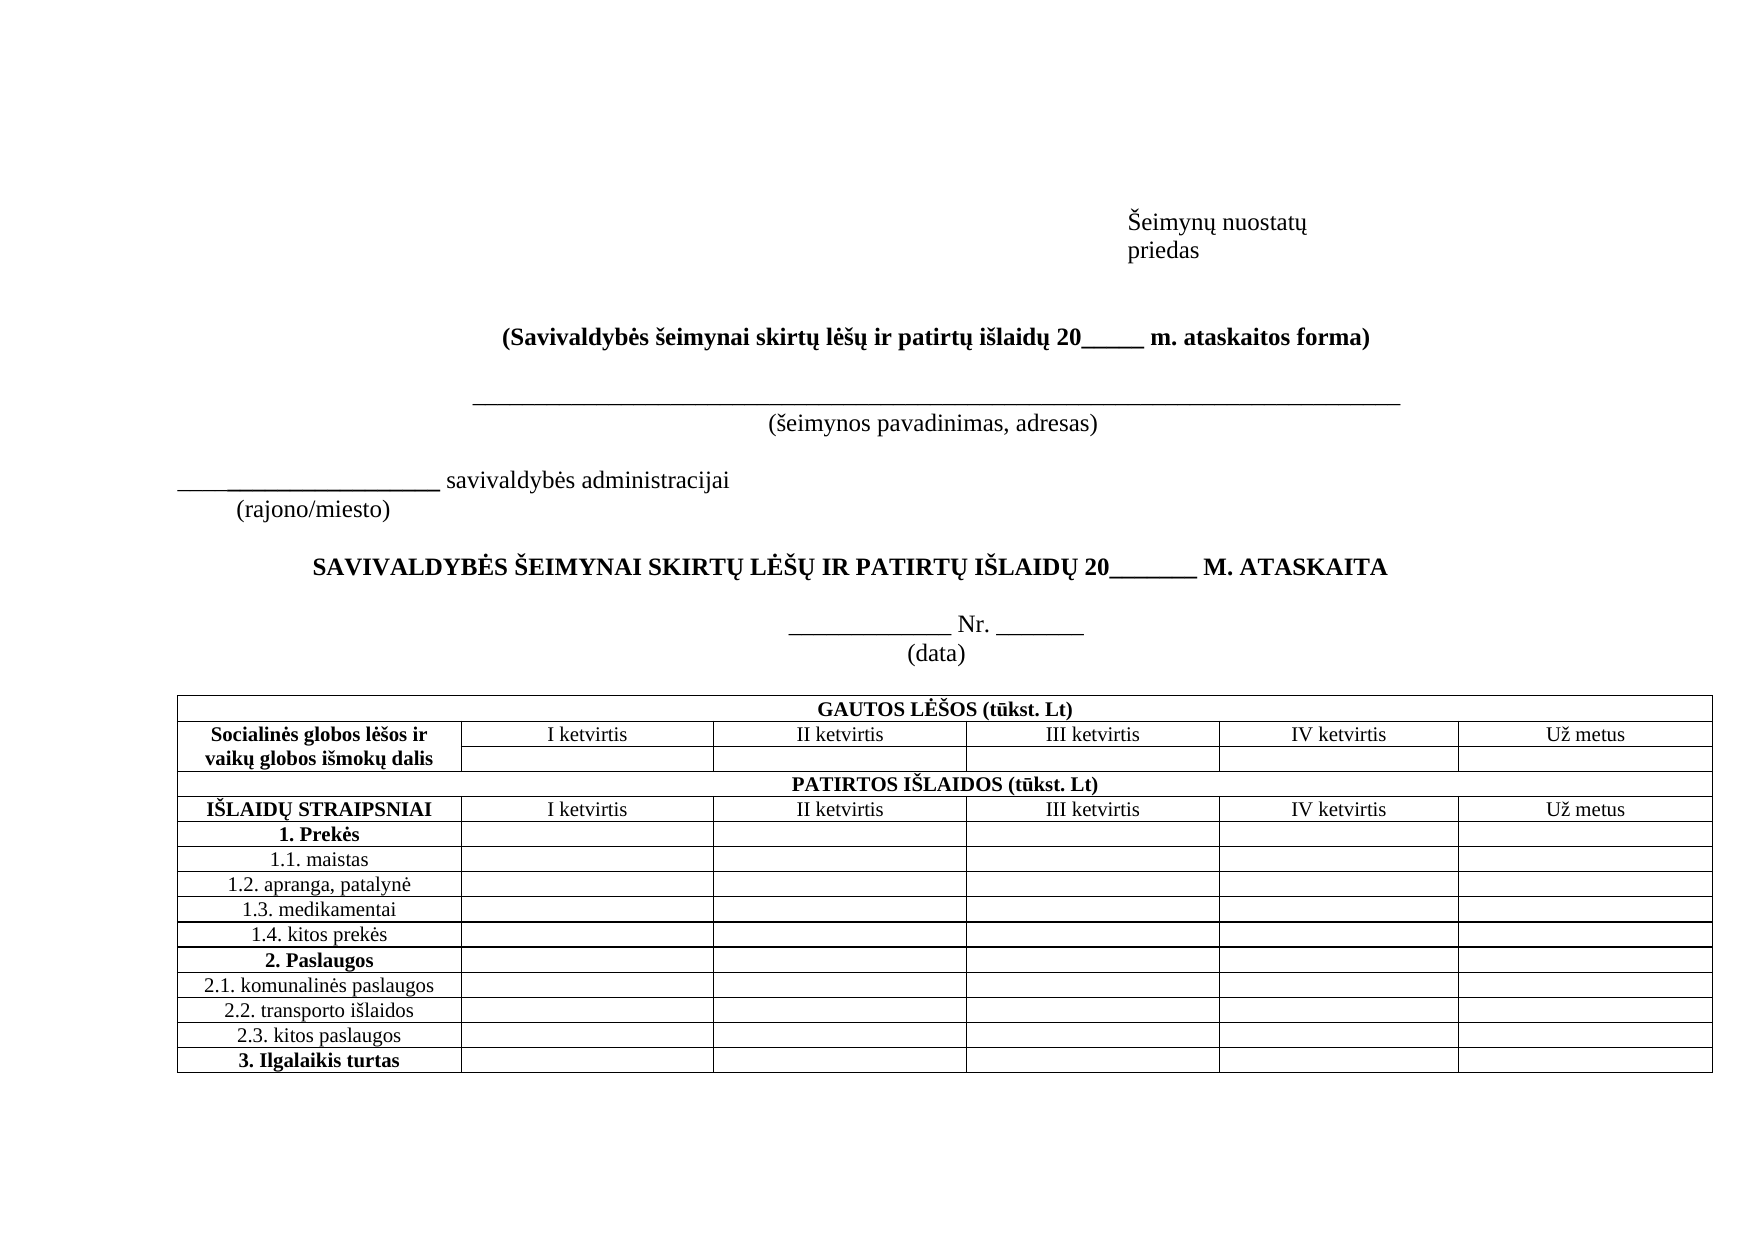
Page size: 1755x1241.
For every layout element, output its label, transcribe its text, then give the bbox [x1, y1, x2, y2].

table_cell [1220, 897, 1458, 921]
table_cell [1459, 998, 1712, 1022]
table_cell 1.3. medikamentai [178, 897, 461, 921]
table_cell I ketvirtis [462, 797, 713, 821]
table_cell [967, 923, 1219, 946]
table_cell [714, 872, 966, 896]
table_cell [714, 948, 966, 972]
table_cell 2.3. kitos paslaugos [178, 1023, 461, 1047]
table_cell [714, 747, 966, 771]
table_cell [714, 973, 966, 997]
text _____________________ savivaldybės administracijai [177, 465, 1695, 494]
table_cell [1220, 847, 1458, 871]
table_cell [1220, 822, 1458, 846]
table_cell [462, 948, 713, 972]
table_cell [1220, 872, 1458, 896]
table_cell [1459, 973, 1712, 997]
table_cell [714, 1048, 966, 1072]
table_cell [1459, 872, 1712, 896]
table_cell Už metus [1459, 722, 1712, 746]
table_cell [462, 998, 713, 1022]
table_cell Už metus [1459, 797, 1712, 821]
table_cell [967, 973, 1219, 997]
table_cell I ketvirtis [462, 722, 713, 746]
text SAVIVALDYBĖS ŠEIMYNAI SKIRTŲ LĖŠŲ IR PATIRTŲ IŠLAIDŲ 20_______ M. ATASKAITA [177, 552, 1695, 580]
table_cell [462, 822, 713, 846]
table_cell [967, 822, 1219, 846]
table_cell 1.4. kitos prekės [178, 923, 461, 946]
text (data) [177, 638, 1695, 667]
table_cell [714, 998, 966, 1022]
table_cell [967, 948, 1219, 972]
table_cell [1220, 747, 1458, 771]
table_cell [462, 872, 713, 896]
table_cell [462, 1048, 713, 1072]
table_cell [714, 897, 966, 921]
table_cell [1220, 973, 1458, 997]
table_cell [462, 747, 713, 771]
table_cell [462, 973, 713, 997]
table_cell [1459, 923, 1712, 946]
text priedas [1127, 235, 1695, 264]
text (šeimynos pavadinimas, adresas) [177, 408, 1695, 437]
table_cell [462, 1023, 713, 1047]
table_cell III ketvirtis [967, 797, 1219, 821]
table_cell [1220, 923, 1458, 946]
table_cell [967, 897, 1219, 921]
text _ [177, 379, 1695, 408]
table_cell [1459, 1048, 1712, 1072]
table_cell [1459, 897, 1712, 921]
table_cell [462, 923, 713, 946]
text Šeimynų nuostatų [1127, 207, 1695, 235]
table_cell 1.1. maistas [178, 847, 461, 871]
table_header GAUTOS LĖŠOS (tūkst. Lt) [178, 696, 1712, 721]
table_cell [714, 923, 966, 946]
table_cell [1220, 1023, 1458, 1047]
text (rajono/miesto) [177, 494, 1695, 523]
table_cell [1459, 847, 1712, 871]
table_cell [967, 872, 1219, 896]
table_cell 2. Paslaugos [178, 948, 461, 972]
table_cell [967, 747, 1219, 771]
table_cell IŠLAIDŲ STRAIPSNIAI [178, 797, 461, 821]
table_cell [462, 847, 713, 871]
table_cell 2.1. komunalinės paslaugos [178, 973, 461, 997]
table_cell [1459, 822, 1712, 846]
table_cell IV ketvirtis [1220, 797, 1458, 821]
table_cell [1459, 747, 1712, 771]
table_cell [1459, 948, 1712, 972]
table_cell [714, 847, 966, 871]
table_cell 2.2. transporto išlaidos [178, 998, 461, 1022]
table_cell II ketvirtis [714, 722, 966, 746]
table_cell [967, 847, 1219, 871]
table_cell IV ketvirtis [1220, 722, 1458, 746]
table_cell [967, 998, 1219, 1022]
table_cell [462, 897, 713, 921]
table_cell 3. Ilgalaikis turtas [178, 1048, 461, 1072]
table_cell [1220, 998, 1458, 1022]
table_cell [714, 1023, 966, 1047]
table_cell [1220, 1048, 1458, 1072]
table_cell [714, 822, 966, 846]
table_cell 1. Prekės [178, 822, 461, 846]
table_cell 1.2. apranga, patalynė [178, 872, 461, 896]
table_cell [1220, 948, 1458, 972]
table_cell [967, 1048, 1219, 1072]
table_cell II ketvirtis [714, 797, 966, 821]
text (Savivaldybės šeimynai skirtų lėšų ir patirtų išlaidų 20_____ m. ataskaitos forma) [177, 322, 1695, 350]
table_cell Socialinės globos lėšos ir vaikų globos išmokų dalis [178, 722, 461, 771]
table_cell III ketvirtis [967, 722, 1219, 746]
table_cell [967, 1023, 1219, 1047]
table_cell PATIRTOS IŠLAIDOS (tūkst. Lt) [178, 772, 1712, 796]
table_cell [1459, 1023, 1712, 1047]
text _____________ Nr. _______ [177, 609, 1695, 638]
